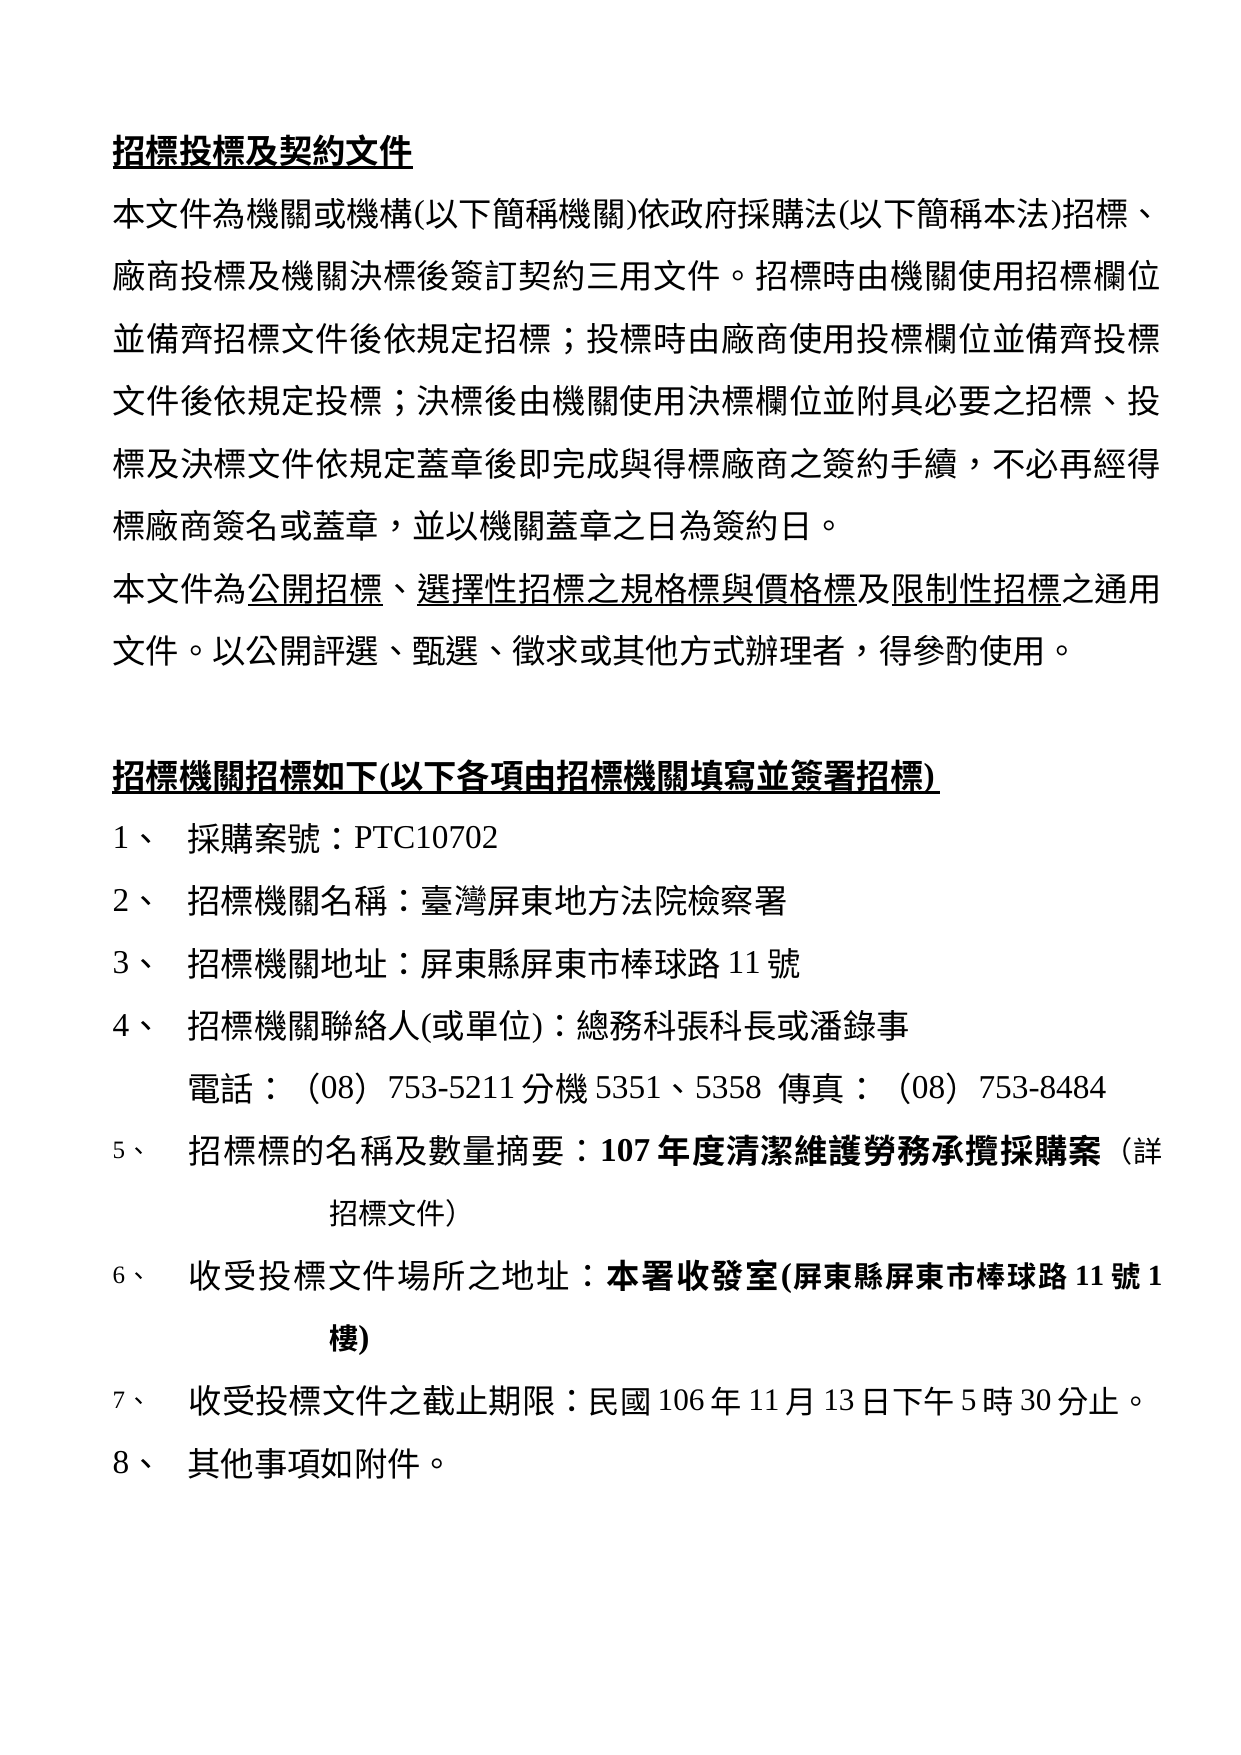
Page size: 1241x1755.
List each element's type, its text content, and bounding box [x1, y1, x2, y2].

list 招標標的名稱及數量摘要：107年度清潔維護勞務承攬採購案（詳招標文件） [112, 1108, 1162, 1233]
list 招標機關名稱：臺灣屏東地方法院檢察署 [112, 858, 1162, 920]
text 招標投標及契約文件 [112, 108, 1162, 170]
list 收受投標文件之截止期限：民國106年11月13日下午5時30分止。 [112, 1358, 1162, 1420]
text 招標機關招標如下(以下各項由招標機關填寫並簽署招標) [112, 733, 1162, 795]
list 招標機關地址：屏東縣屏東市棒球路11號 [112, 920, 1162, 983]
list 收受投標文件場所之地址：本署收發室(屏東縣屏東市棒球路11號1樓) [112, 1233, 1162, 1358]
list 招標機關聯絡人(或單位)：總務科張科長或潘錄事 [112, 983, 1162, 1045]
list 其他事項如附件。 [112, 1420, 1162, 1483]
text 電話：（08）753-5211分機5351、5358 傳真：（08）753-8484 [187, 1045, 1162, 1108]
text 本文件為公開招標、選擇性招標之規格標與價格標及限制性招標之通用文件。以公開評選、甄選、徵求或其他方式辦理者，得參酌使用。 [112, 545, 1162, 670]
list 採購案號：PTC10702 [112, 795, 1162, 858]
text 本文件為機關或機構(以下簡稱機關)依政府採購法(以下簡稱本法)招標、廠商投標及機關決標後簽訂契約三用文件。招標時由機關使用招標欄位並備齊招標文件後依規定招標；投標時由廠商使用投標欄位並備齊投標文件後依規定投標；決標後由機關使用決標欄位並附具必要之招標、投標及決標文件依規定蓋章後即完成與得標廠商之簽約手續，不必再經得標廠商簽名或蓋章，並以機關蓋章之日為簽約日。 [112, 170, 1162, 545]
